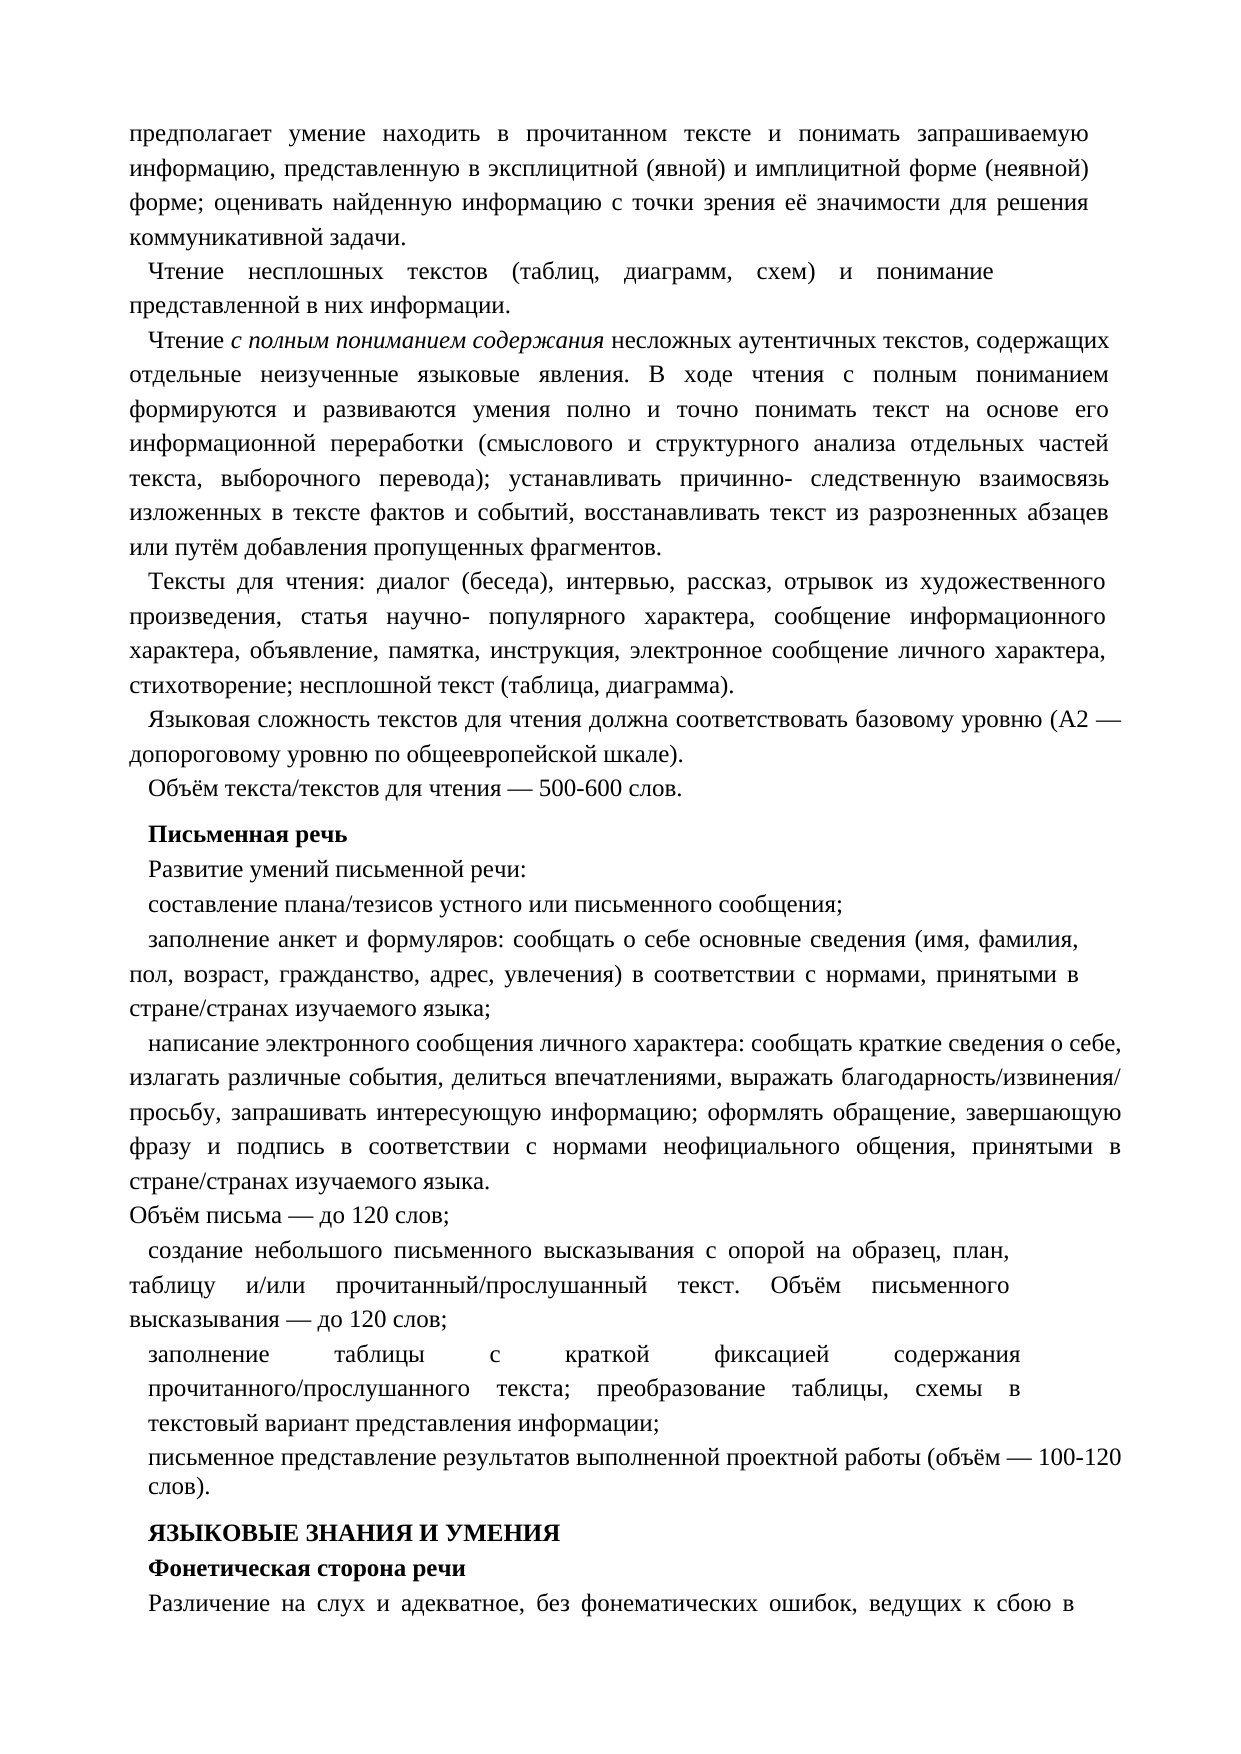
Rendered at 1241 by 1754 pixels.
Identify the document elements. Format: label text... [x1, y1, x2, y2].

text Письменная речь [148, 819, 1122, 848]
text Фонетическая сторона речи [148, 1553, 1122, 1582]
text Чтение с полным пониманием содержания несложных аутентичных текстов, содержащих отдельные неизученные языковые явления. В ходе чтения с полным пониманием формируются и развиваются умения полно и точно понимать текст на основе его информационной переработки (смыслового и структурного анализа отдельных частей текста, выборочного перевода); устанавливать причинно- следственную взаимосвязь изложенных в тексте фактов и событий, восстанавливать текст из разрозненных абзацев или путём добавления пропущенных фрагментов. [129, 325, 1110, 561]
text Различение на слух и адекватное, без фонематических ошибок, ведущих к сбою в [129, 1588, 1076, 1617]
text Тексты для чтения: диалог (беседа), интервью, рассказ, отрывок из художественного произведения, статья научно- популярного характера, сообщение информационного характера, объявление, памятка, инструкция, электронное сообщение личного характера, стихотворение; несплошной текст (таблица, диаграмма). [129, 566, 1107, 698]
text Чтение несплошных текстов (таблиц, диаграмм, схем) и понимание представленной в них информации. [129, 256, 995, 319]
text Развитие умений письменной речи: [148, 854, 1122, 883]
text предполагает умение находить в прочитанном тексте и понимать запрашиваемую информацию, представленную в эксплицитной (явной) и имплицитной форме (неявной) форме; оценивать найденную информацию с точки зрения её значимости для решения коммуникативной задачи. [129, 118, 1090, 250]
text заполнение анкет и формуляров: сообщать о себе основные сведения (имя, фамилия, пол, возраст, гражданство, адрес, увлечения) в соответствии с нормами, принятыми в стране/странах изучаемого языка; [129, 924, 1080, 1022]
text ЯЗЫКОВЫЕ ЗНАНИЯ И УМЕНИЯ [148, 1518, 1122, 1547]
text создание небольшого письменного высказывания с опорой на образец, план, таблицу и/или прочитанный/прослушанный текст. Объём письменного высказывания — до 120 слов; [129, 1235, 1010, 1333]
text Объём письма — до 120 слов; [129, 1200, 1122, 1229]
text Объём текста/текстов для чтения — 500-600 слов. [148, 773, 1122, 802]
text письменное представление результатов выполненной проектной работы (объём — 100-120 слов). [148, 1442, 1122, 1499]
text заполнение таблицы с краткой фиксацией содержания прочитанного/прослушанного текста; преобразование таблицы, схемы в текстовый вариант представления информации; [148, 1339, 1021, 1436]
text написание электронного сообщения личного характера: сообщать краткие сведения о себе, излагать различные события, делиться впечатлениями, выражать благодарность/извинения/ просьбу, запрашивать интересующую информацию; оформлять обращение, завершающую фразу и подпись в соответствии с нормами неофициального общения, принятыми в стране/странах изучаемого языка. [129, 1028, 1122, 1195]
text Языковая сложность текстов для чтения должна соответствовать базовому уровню (А2 — допороговому уровню по общеевропейской шкале). [129, 704, 1122, 767]
text составление плана/тезисов устного или письменного сообщения; [148, 889, 1122, 918]
